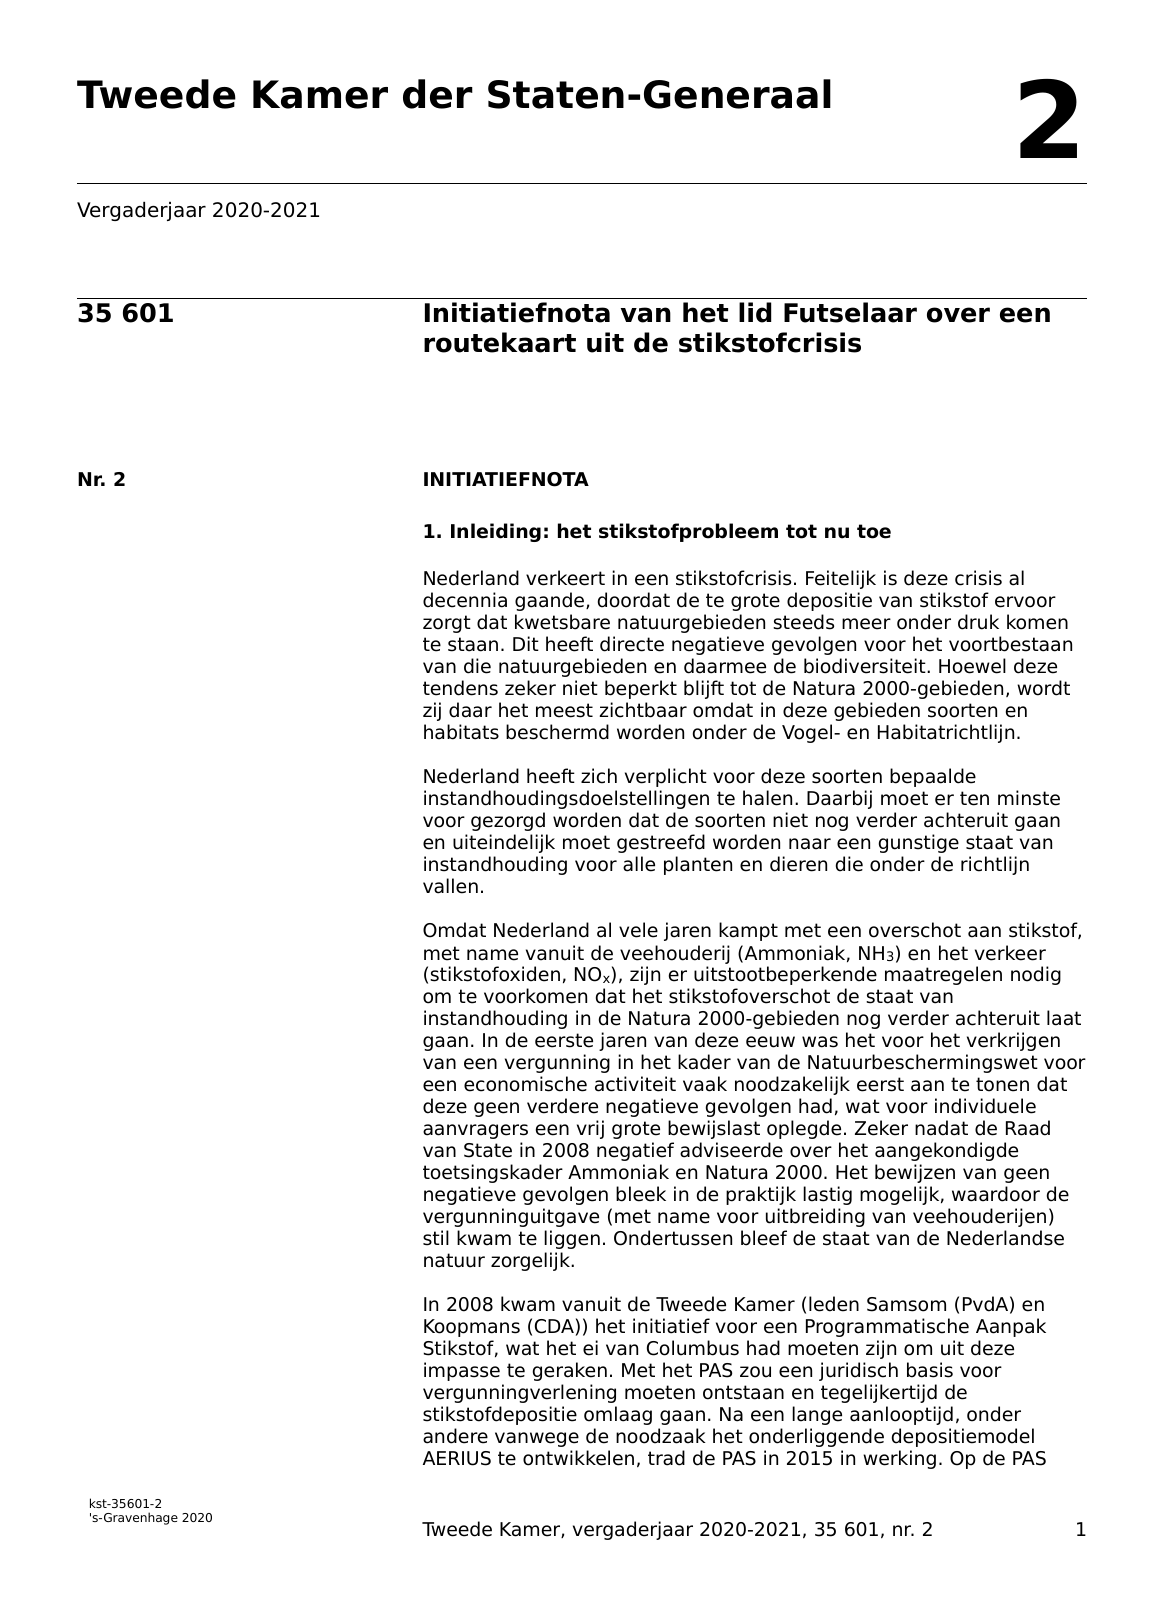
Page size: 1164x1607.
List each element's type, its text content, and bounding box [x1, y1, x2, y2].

text Nederland heeft zich verplicht voor deze soorten bepaalde instandhoudingsdoelstellingen te halen. Daarbij moet er ten minste voor gezorgd worden dat de soorten niet nog verder achteruit gaan en uiteindelijk moet gestreefd worden naar een gunstige staat van instandhouding voor alle planten en dieren die onder de richtlijn vallen. [422, 766, 1087, 898]
text 's-Gravenhage 2020 [88, 1511, 323, 1525]
subtitle 1. Inleiding: het stikstofprobleem tot nu toe [422, 521, 1087, 543]
subtitle 35 601 Initiatiefnota van het lid Futselaar over een routekaart uit de stikstofcrisis [77, 299, 1087, 358]
table_header 2 [886, 59, 1087, 183]
table_cell Vergaderjaar 2020-2021 [77, 184, 1087, 298]
table_header Tweede Kamer der Staten-Generaal [77, 59, 886, 183]
text Nederland verkeert in een stikstofcrisis. Feitelijk is deze crisis al decennia gaande, doordat de te grote depositie van stikstof ervoor zorgt dat kwetsbare natuurgebieden steeds meer onder druk komen te staan. Dit heeft directe negatieve gevolgen voor het voortbestaan van die natuurgebieden en daarmee de biodiversiteit. Hoewel deze tendens zeker niet beperkt blijft tot de Natura 2000-gebieden, wordt zij daar het meest zichtbaar omdat in deze gebieden soorten en habitats beschermd worden onder de Vogel- en Habitatrichtlijn. [422, 568, 1087, 744]
text kst-35601-2 [88, 1497, 323, 1511]
text Omdat Nederland al vele jaren kampt met een overschot aan stikstof, met name vanuit de veehouderij (Ammoniak, NH3) en het verkeer (stikstofoxiden, NOx), zijn er uitstootbeperkende maatregelen nodig om te voorkomen dat het stikstofoverschot de staat van instandhouding in de Natura 2000-gebieden nog verder achteruit laat gaan. In de eerste jaren van deze eeuw was het voor het verkrijgen van een vergunning in het kader van de Natuurbeschermingswet voor een economische activiteit vaak noodzakelijk eerst aan te tonen dat deze geen verdere negatieve gevolgen had, wat voor individuele aanvragers een vrij grote bewijslast oplegde. Zeker nadat de Raad van State in 2008 negatief adviseerde over het aangekondigde toetsingskader Ammoniak en Natura 2000. Het bewijzen van geen negatieve gevolgen bleek in de praktijk lastig mogelijk, waardoor de vergunninguitgave (met name voor uitbreiding van veehouderijen) stil kwam te liggen. Ondertussen bleef de staat van de Nederlandse natuur zorgelijk. [422, 920, 1087, 1272]
subtitle Nr. 2 INITIATIEFNOTA [77, 469, 1087, 491]
text In 2008 kwam vanuit de Tweede Kamer (leden Samsom (PvdA) en Koopmans (CDA)) het initiatief voor een Programmatische Aanpak Stikstof, wat het ei van Columbus had moeten zijn om uit deze impasse te geraken. Met het PAS zou een juridisch basis voor vergunningverlening moeten ontstaan en tegelijkertijd de stikstofdepositie omlaag gaan. Na een lange aanlooptijd, onder andere vanwege de noodzaak het onderliggende depositiemodel AERIUS te ontwikkelen, trad de PAS in 2015 in werking. Op de PAS [422, 1294, 1087, 1470]
